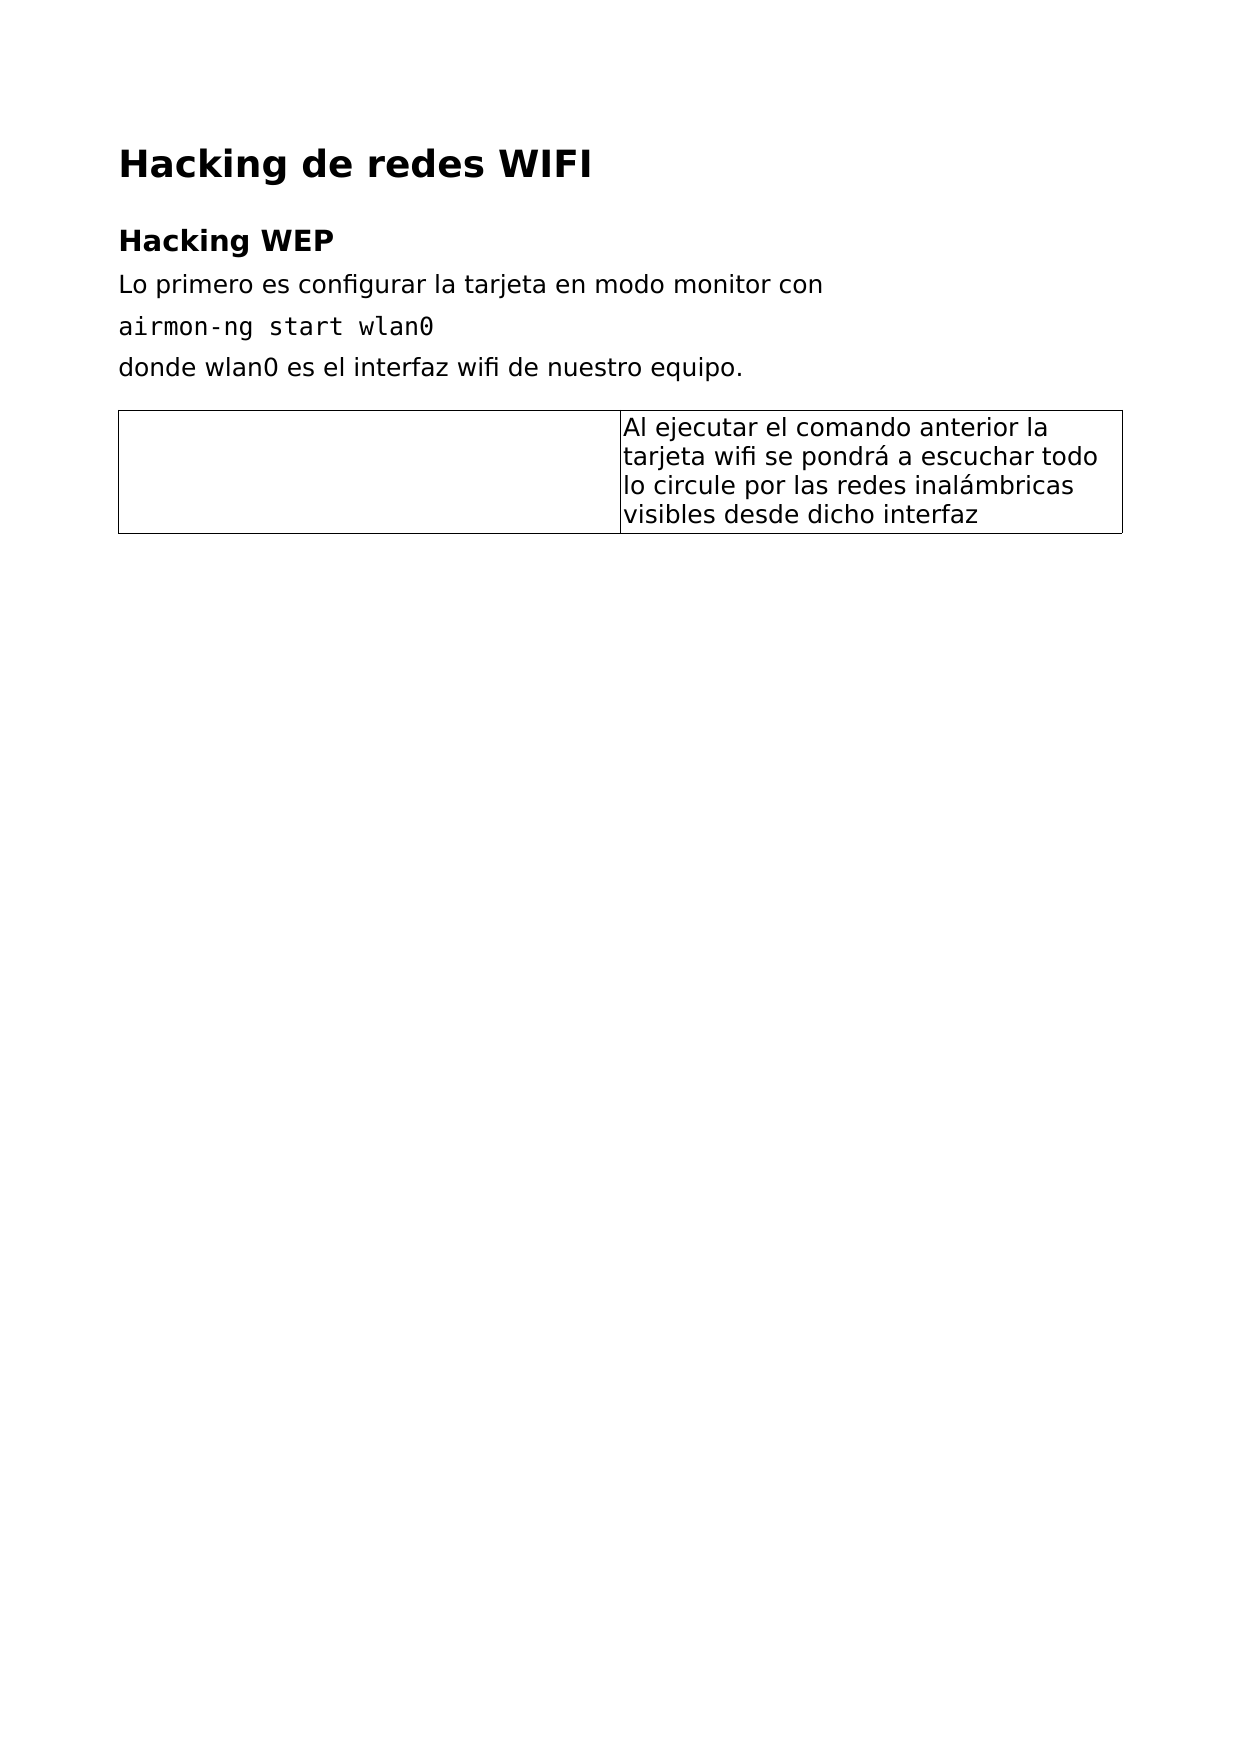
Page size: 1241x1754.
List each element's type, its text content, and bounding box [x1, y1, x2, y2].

text airmon-ng start wlan0 [118, 312, 1122, 342]
subtitle Hacking WEP [118, 224, 1122, 258]
text Lo primero es configurar la tarjeta en modo monitor con [118, 271, 1122, 300]
table_header Al ejecutar el comando anterior la tarjeta wifi se pondrá a escuchar todo lo circule por las redes inalámbricas visibles desde dicho interfaz [621, 411, 1122, 532]
subtitle Hacking de redes WIFI [118, 143, 1122, 187]
text donde wlan0 es el interfaz wifi de nuestro equipo. [118, 353, 1122, 382]
table_header [119, 411, 620, 532]
